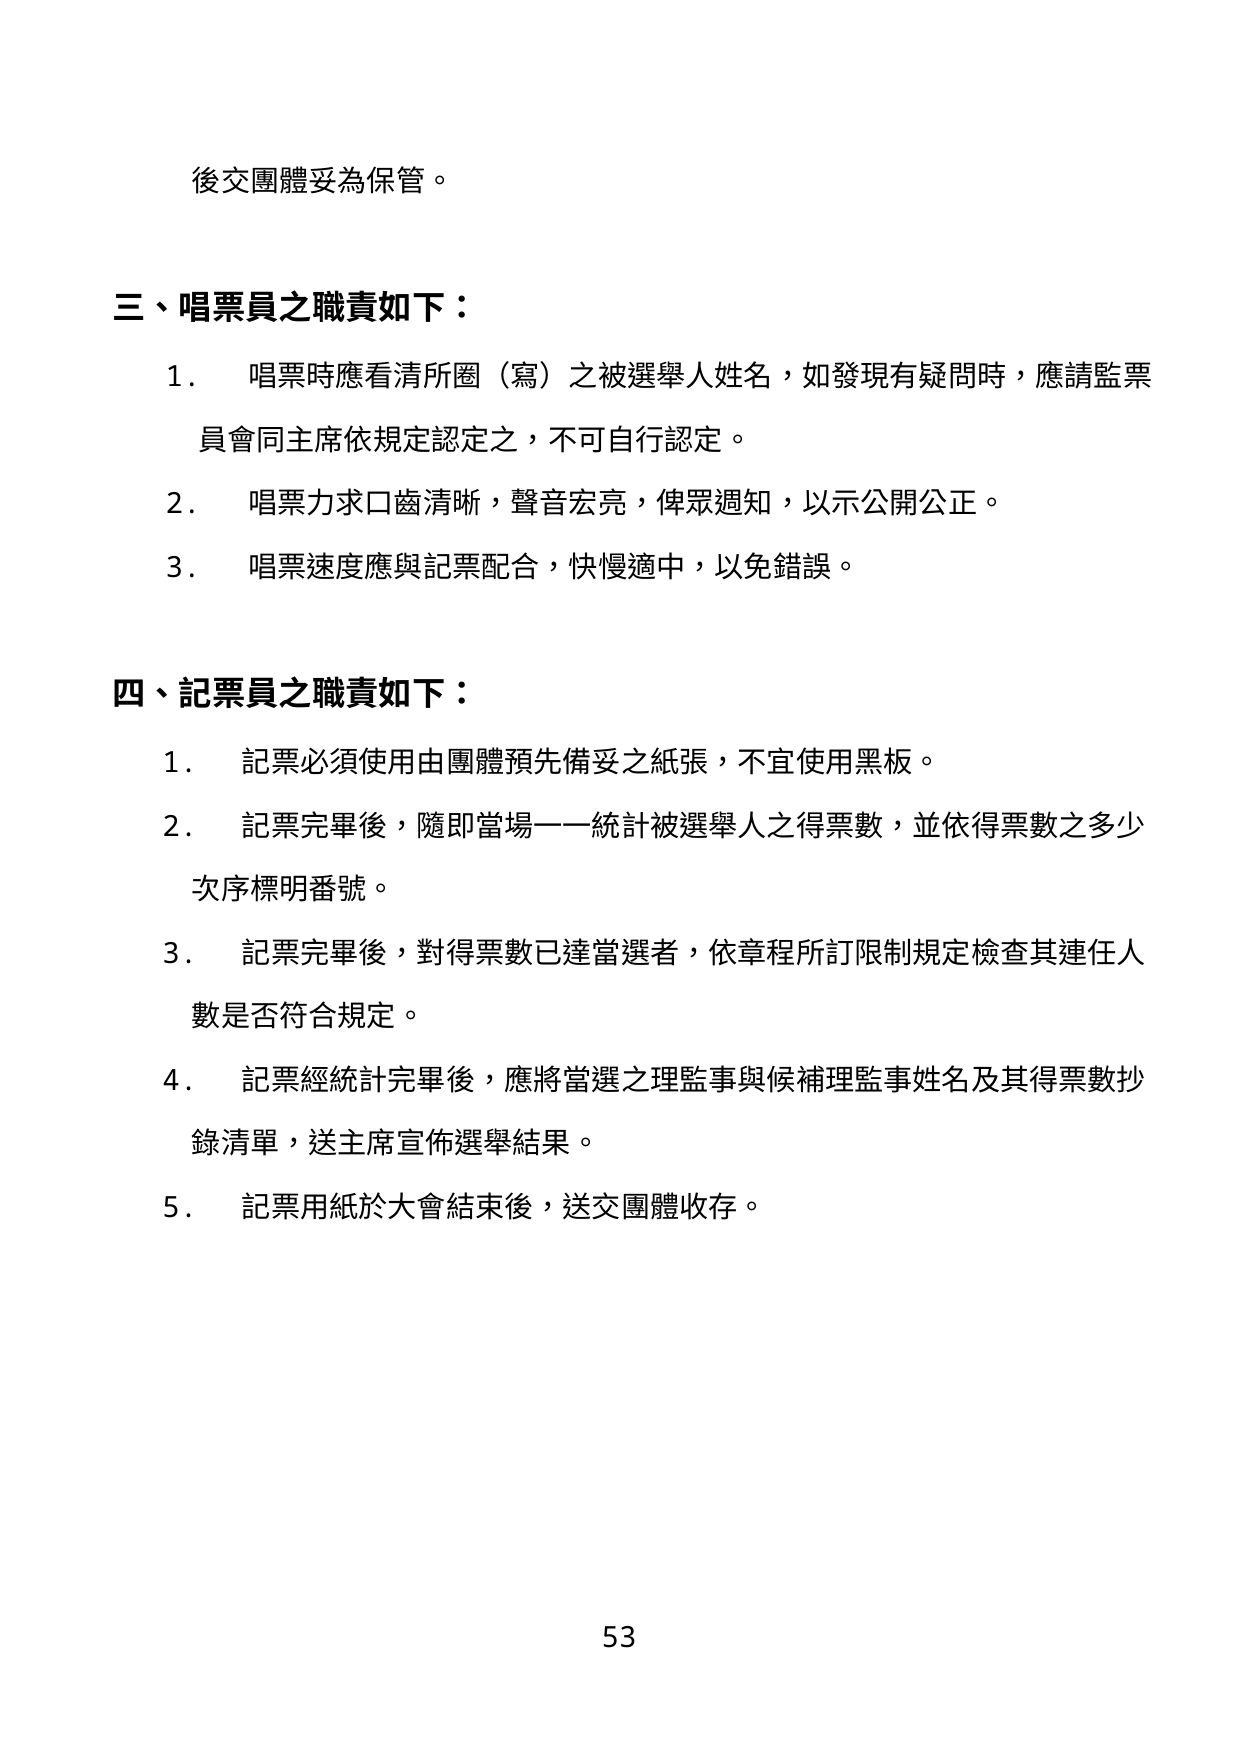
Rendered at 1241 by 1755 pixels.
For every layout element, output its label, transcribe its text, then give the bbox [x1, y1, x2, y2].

list 記票用紙於大會結束後，送交團體收存。 [162, 1183, 1164, 1226]
list 唱票力求口齒清晰，聲音宏亮，俾眾週知，以示公開公正。 [165, 480, 1164, 522]
list 記票完畢後，對得票數已達當選者，依章程所訂限制規定檢查其連任人數是否符合規定。 [162, 929, 1164, 1035]
text 三、唱票員之職責如下： [112, 281, 1164, 329]
list 記票經統計完畢後，應將當選之理監事與候補理監事姓名及其得票數抄錄清單，送主席宣佈選舉結果。 [162, 1056, 1164, 1162]
list 記票必須使用由團體預先備妥之紙張，不宜使用黑板。 [162, 739, 1164, 781]
list 後交團體妥為保管。 [162, 158, 1164, 200]
list 唱票時應看清所圈（寫）之被選舉人姓名，如發現有疑問時，應請監票員會同主席依規定認定之，不可自行認定。 [165, 353, 1164, 459]
text 四、記票員之職責如下： [112, 667, 1164, 715]
list 唱票速度應與記票配合，快慢適中，以免錯誤。 [165, 543, 1164, 586]
list 記票完畢後，隨即當場一一統計被選舉人之得票數，並依得票數之多少次序標明番號。 [162, 802, 1164, 908]
